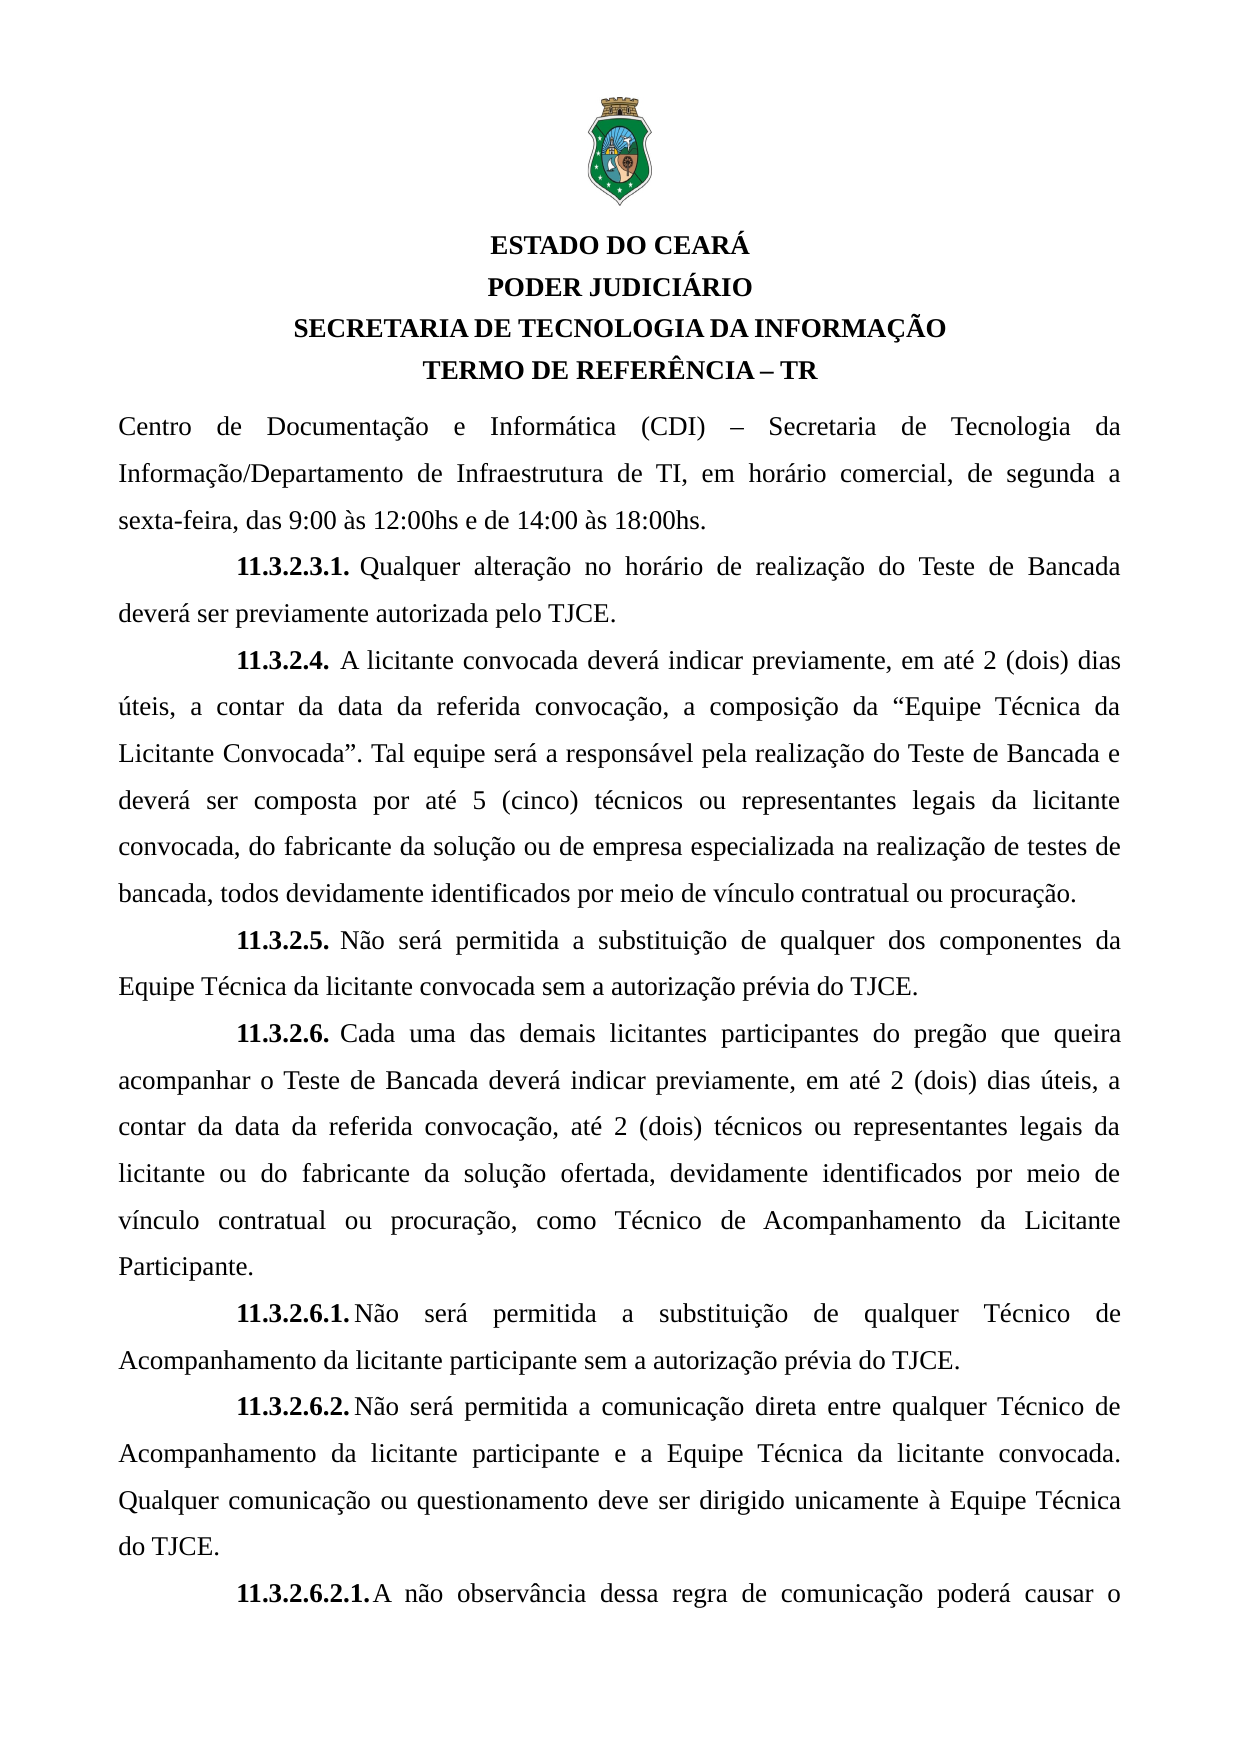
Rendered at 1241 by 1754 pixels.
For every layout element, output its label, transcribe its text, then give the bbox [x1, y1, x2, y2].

list A licitante convocada deverá indicar previamente, em até 2 (dois) dias úteis, a contar da data da referida convocação, a composição da “Equipe Técnica da Licitante Convocada”. Tal equipe será a responsável pela realização do Teste de Bancada e deverá ser composta por até 5 (cinco) técnicos ou representantes legais da licitante convocada, do fabricante da solução ou de empresa especializada na realização de testes de bancada, todos devidamente identificados por meio de vínculo contratual ou procuração. [118, 644, 1122, 908]
list Qualquer alteração no horário de realização do Teste de Bancada deverá ser previamente autorizada pelo TJCE. [118, 551, 1122, 628]
list Não será permitida a comunicação direta entre qualquer Técnico de Acompanhamento da licitante participante e a Equipe Técnica da licitante convocada. Qualquer comunicação ou questionamento deve ser dirigido unicamente à Equipe Técnica do TJCE. [118, 1391, 1122, 1562]
list A não observância dessa regra de comunicação poderá causar o descredenciamento unilateral, por parte do TJCE, de qualquer dos componentes da Equipe Técnica da licitante convocada ou de qualquer Técnico de Acompanhamento da licitante participante. [118, 1577, 1122, 1608]
list Cada uma das demais licitantes participantes do pregão que queira acompanhar o Teste de Bancada deverá indicar previamente, em até 2 (dois) dias úteis, a contar da data da referida convocação, até 2 (dois) técnicos ou representantes legais da licitante ou do fabricante da solução ofertada, devidamente identificados por meio de vínculo contratual ou procuração, como Técnico de Acompanhamento da Licitante Participante. [118, 1017, 1122, 1282]
list Centro de Documentação e Informática (CDI) – Secretaria de Tecnologia da Informação/Departamento de Infraestrutura de TI, em horário comercial, de segunda a sexta-feira, das 9:00 às 12:00hs e de 14:00 às 18:00hs. [118, 411, 1122, 535]
list Não será permitida a substituição de qualquer Técnico de Acompanhamento da licitante participante sem a autorização prévia do TJCE. [118, 1297, 1122, 1375]
list Não será permitida a substituição de qualquer dos componentes da Equipe Técnica da licitante convocada sem a autorização prévia do TJCE. [118, 924, 1122, 1002]
